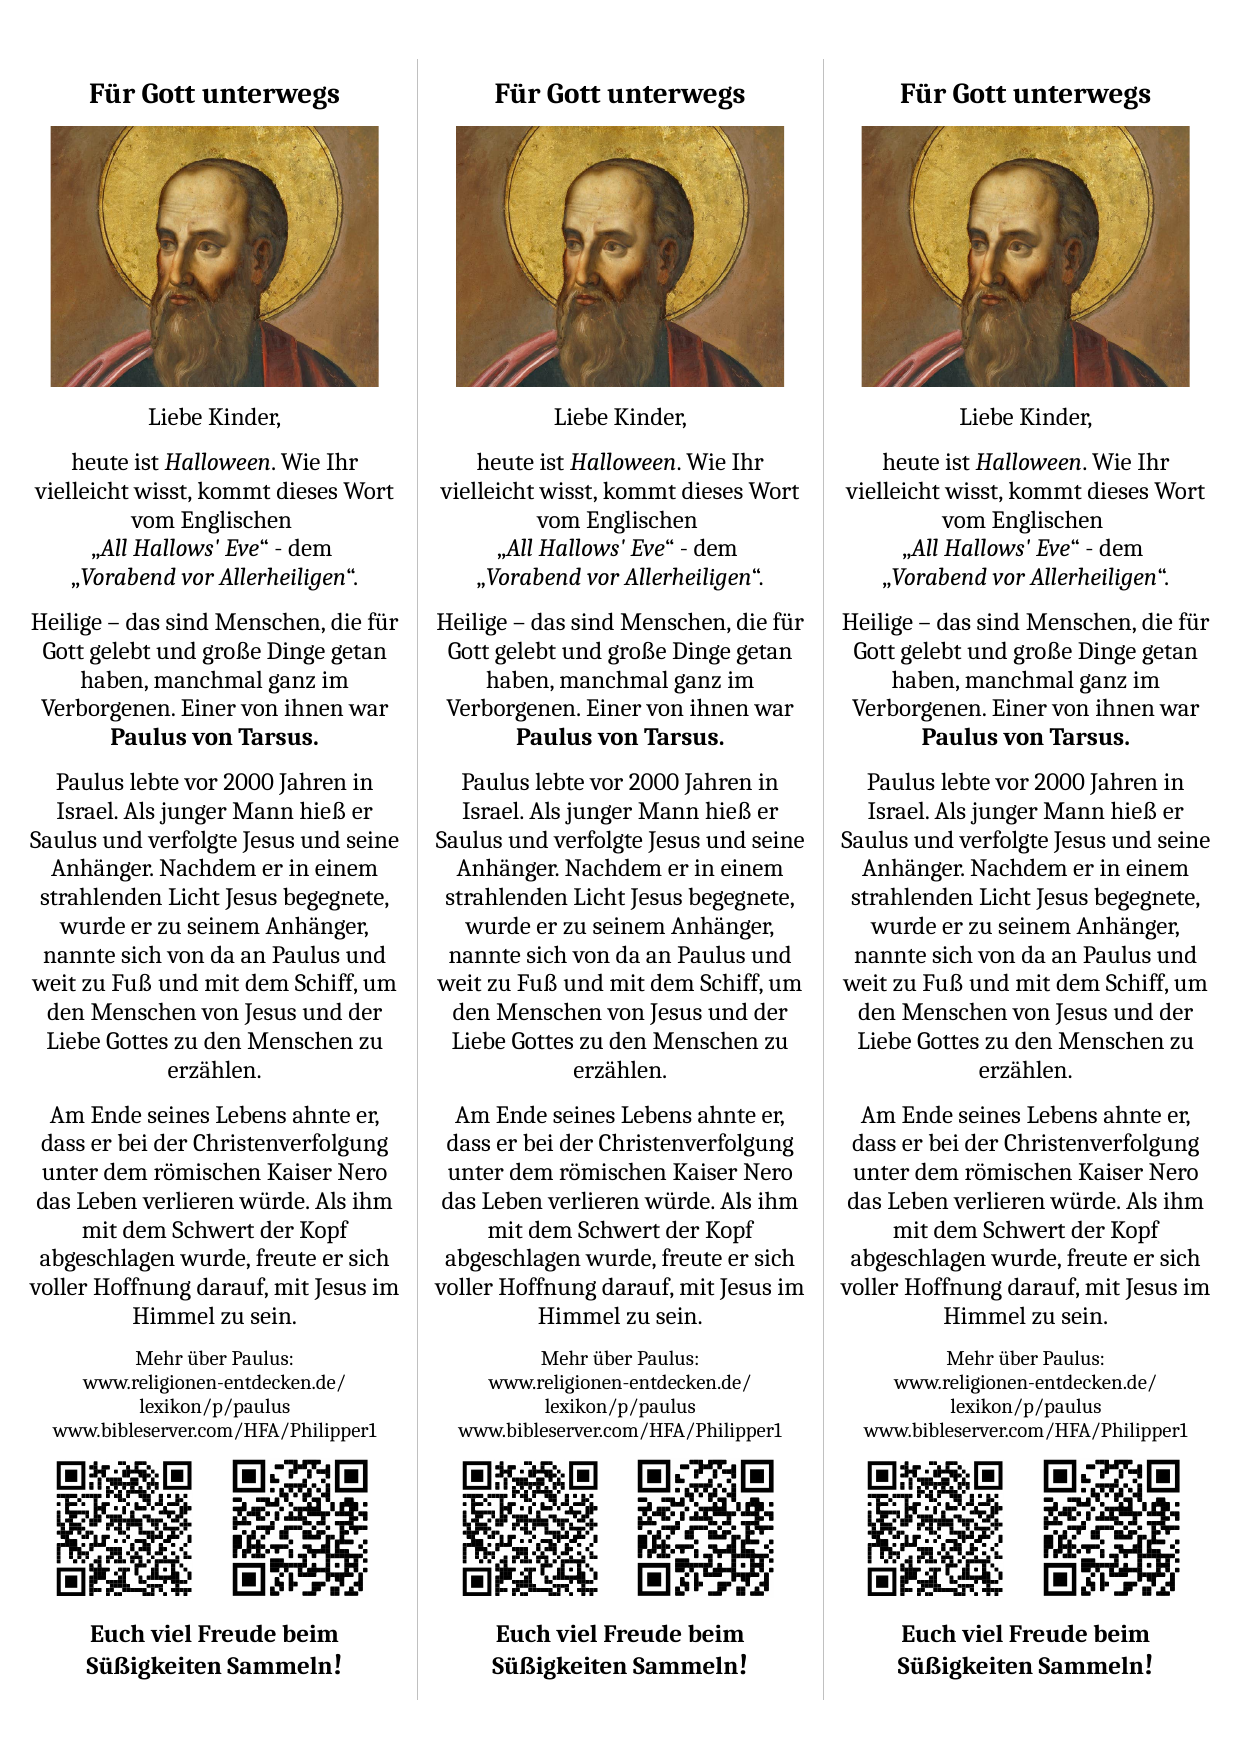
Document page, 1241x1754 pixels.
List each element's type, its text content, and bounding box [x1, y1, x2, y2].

table_header Für Gott unterwegs Liebe Kinder, heute ist Halloween. Wie Ihr vielleicht wisst, kommt dieses Wort vom Englischen „All Hallows' Eve“ - dem „Vorabend vor Allerheiligen“. Heilige – das sind Menschen, die für Gott gelebt und große Dinge getan haben, manchmal ganz im Verborgenen. Einer von ihnen war Paulus von Tarsus. Paulus lebte vor 2000 Jahren in Israel. Als junger Mann hieß er Saulus und verfolgte Jesus und seine Anhänger. Nachdem er in einem strahlenden Licht Jesus begegnete, wurde er zu seinem Anhänger, nannte sich von da an Paulus und weit zu Fuß und mit dem Schiff, um den Menschen von Jesus und der Liebe Gottes zu den Menschen zu erzählen. Am Ende seines Lebens ahnte er, dass er bei der Christenverfolgung unter dem römischen Kaiser Nero das Leben verlieren würde. Als ihm mit dem Schwert der Kopf abgeschlagen wurde, freute er sich voller Hoffnung darauf, mit Jesus im Himmel zu sein. Mehr über Paulus: www.religionen-entdecken.de/ lexikon/p/paulus www.bibleserver.com/HFA/Philipper1 Euch viel Freude beim Süßigkeiten Sammeln! [12, 59, 417, 1700]
picture [636, 1458, 775, 1598]
table_header Für Gott unterwegs Liebe Kinder, heute ist Halloween. Wie Ihr vielleicht wisst, kommt dieses Wort vom Englischen „All Hallows' Eve“ - dem „Vorabend vor Allerheiligen“. Heilige – das sind Menschen, die für Gott gelebt und große Dinge getan haben, manchmal ganz im Verborgenen. Einer von ihnen war Paulus von Tarsus. Paulus lebte vor 2000 Jahren in Israel. Als junger Mann hieß er Saulus und verfolgte Jesus und seine Anhänger. Nachdem er in einem strahlenden Licht Jesus begegnete, wurde er zu seinem Anhänger, nannte sich von da an Paulus und weit zu Fuß und mit dem Schiff, um den Menschen von Jesus und der Liebe Gottes zu den Menschen zu erzählen. Am Ende seines Lebens ahnte er, dass er bei der Christenverfolgung unter dem römischen Kaiser Nero das Leben verlieren würde. Als ihm mit dem Schwert der Kopf abgeschlagen wurde, freute er sich voller Hoffnung darauf, mit Jesus im Himmel zu sein. Mehr über Paulus: www.religionen-entdecken.de/ lexikon/p/paulus www.bibleserver.com/HFA/Philipper1 Euch viel Freude beim Süßigkeiten Sammeln! [418, 59, 823, 1700]
picture [1042, 1458, 1180, 1598]
picture [456, 126, 785, 387]
table_header Für Gott unterwegs Liebe Kinder, heute ist Halloween. Wie Ihr vielleicht wisst, kommt dieses Wort vom Englischen „All Hallows' Eve“ - dem „Vorabend vor Allerheiligen“. Heilige – das sind Menschen, die für Gott gelebt und große Dinge getan haben, manchmal ganz im Verborgenen. Einer von ihnen war Paulus von Tarsus. Paulus lebte vor 2000 Jahren in Israel. Als junger Mann hieß er Saulus und verfolgte Jesus und seine Anhänger. Nachdem er in einem strahlenden Licht Jesus begegnete, wurde er zu seinem Anhänger, nannte sich von da an Paulus und weit zu Fuß und mit dem Schiff, um den Menschen von Jesus und der Liebe Gottes zu den Menschen zu erzählen. Am Ende seines Lebens ahnte er, dass er bei der Christenverfolgung unter dem römischen Kaiser Nero das Leben verlieren würde. Als ihm mit dem Schwert der Kopf abgeschlagen wurde, freute er sich voller Hoffnung darauf, mit Jesus im Himmel zu sein. Mehr über Paulus: www.religionen-entdecken.de/ lexikon/p/paulus www.bibleserver.com/HFA/Philipper1 Euch viel Freude beim Süßigkeiten Sammeln! [824, 59, 1228, 1700]
picture [861, 126, 1190, 387]
picture [231, 1458, 369, 1598]
picture [865, 1459, 1004, 1598]
picture [54, 1459, 193, 1598]
picture [50, 126, 379, 387]
picture [460, 1459, 599, 1598]
